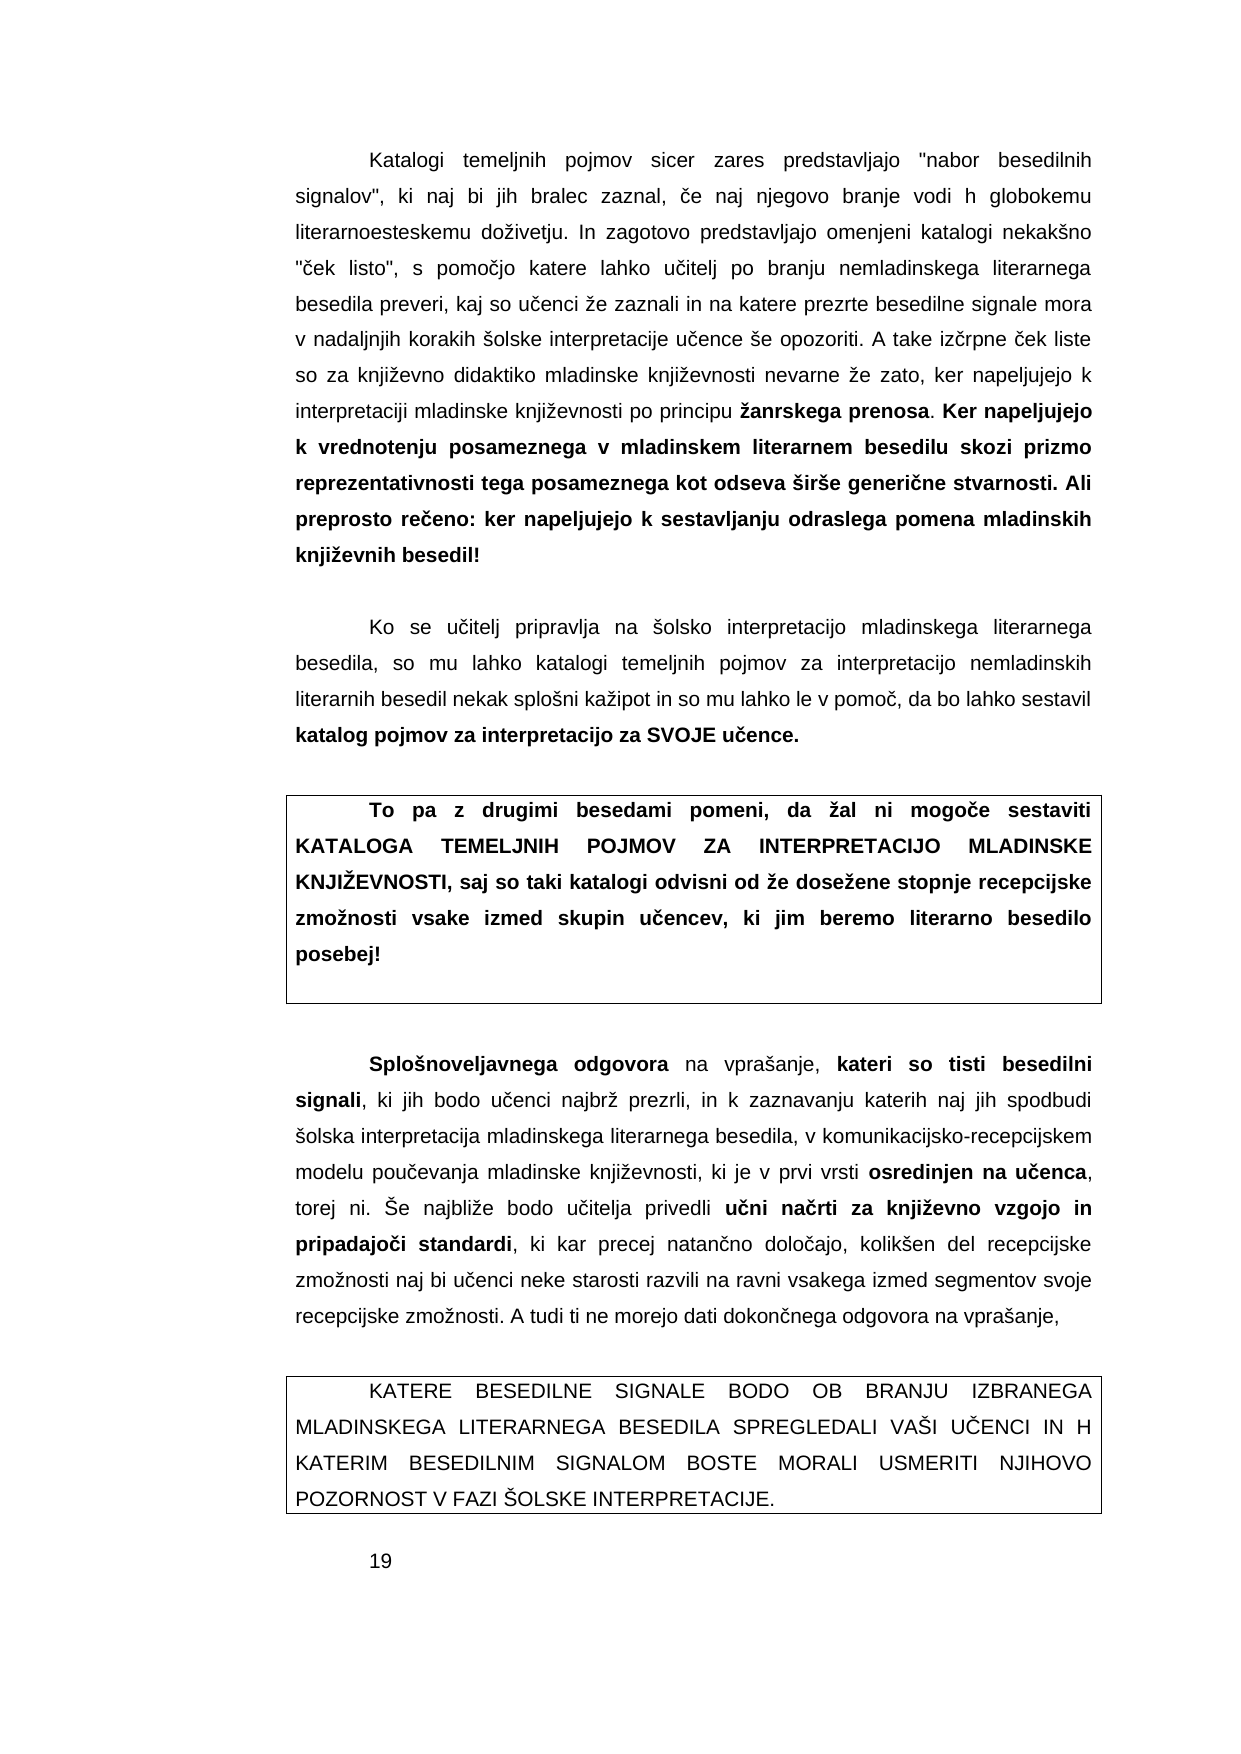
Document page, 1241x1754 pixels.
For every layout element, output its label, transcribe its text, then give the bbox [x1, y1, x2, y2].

text Ko se učitelj pripravlja na šolsko interpretacijo mladinskega literarnega besedila, so mu lahko katalogi temeljnih pojmov za interpretacijo nemladinskih literarnih besedil nekak splošni kažipot in so mu lahko le v pomoč, da bo lahko sestavil katalog pojmov za interpretacijo za SVOJE učence. [295, 615, 1093, 747]
text KATERE BESEDILNE SIGNALE BODO OB BRANJU IZBRANEGA MLADINSKEGA LITERARNEGA BESEDILA SPREGLEDALI VAŠI UČENCI IN H KATERIM BESEDILNIM SIGNALOM BOSTE MORALI USMERITI NJIHOVO POZORNOST V FAZI ŠOLSKE INTERPRETACIJE. [287, 1377, 1101, 1513]
text Katalogi temeljnih pojmov sicer zares predstavljajo "nabor besedilnih signalov", ki naj bi jih bralec zaznal, če naj njegovo branje vodi h globokemu literarnoesteskemu doživetju. In zagotovo predstavljajo omenjeni katalogi nekakšno "ček listo", s pomočjo katere lahko učitelj po branju nemladinskega literarnega besedila preveri, kaj so učenci že zaznali in na katere prezrte besedilne signale mora v nadaljnjih korakih šolske interpretacije učence še opozoriti. A take izčrpne ček liste so za književno didaktiko mladinske književnosti nevarne že zato, ker napeljujejo k interpretaciji mladinske književnosti po principu žanrskega prenosa. Ker napeljujejo k vrednotenju posameznega v mladinskem literarnem besedilu skozi prizmo reprezentativnosti tega posameznega kot odseva širše generične stvarnosti. Ali preprosto rečeno: ker napeljujejo k sestavljanju odraslega pomena mladinskih književnih besedil! [295, 148, 1093, 567]
text To pa z drugimi besedami pomeni, da žal ni mogoče sestaviti KATALOGA TEMELJNIH POJMOV ZA INTERPRETACIJO MLADINSKE KNJIŽEVNOSTI, saj so taki katalogi odvisni od že dosežene stopnje recepcijske zmožnosti vsake izmed skupin učencev, ki jim beremo literarno besedilo posebej! [287, 796, 1101, 965]
text Splošnoveljavnega odgovora na vprašanje, kateri so tisti besedilni signali, ki jih bodo učenci najbrž prezrli, in k zaznavanju katerih naj jih spodbudi šolska interpretacija mladinskega literarnega besedila, v komunikacijsko-recepcijskem modelu poučevanja mladinske književnosti, ki je v prvi vrsti osredinjen na učenca, torej ni. Še najbliže bodo učitelja privedli učni načrti za književno vzgojo in pripadajoči standardi, ki kar precej natančno določajo, kolikšen del recepcijske zmožnosti naj bi učenci neke starosti razvili na ravni vsakega izmed segmentov svoje recepcijske zmožnosti. A tudi ti ne morejo dati dokončnega odgovora na vprašanje, [295, 1052, 1093, 1328]
